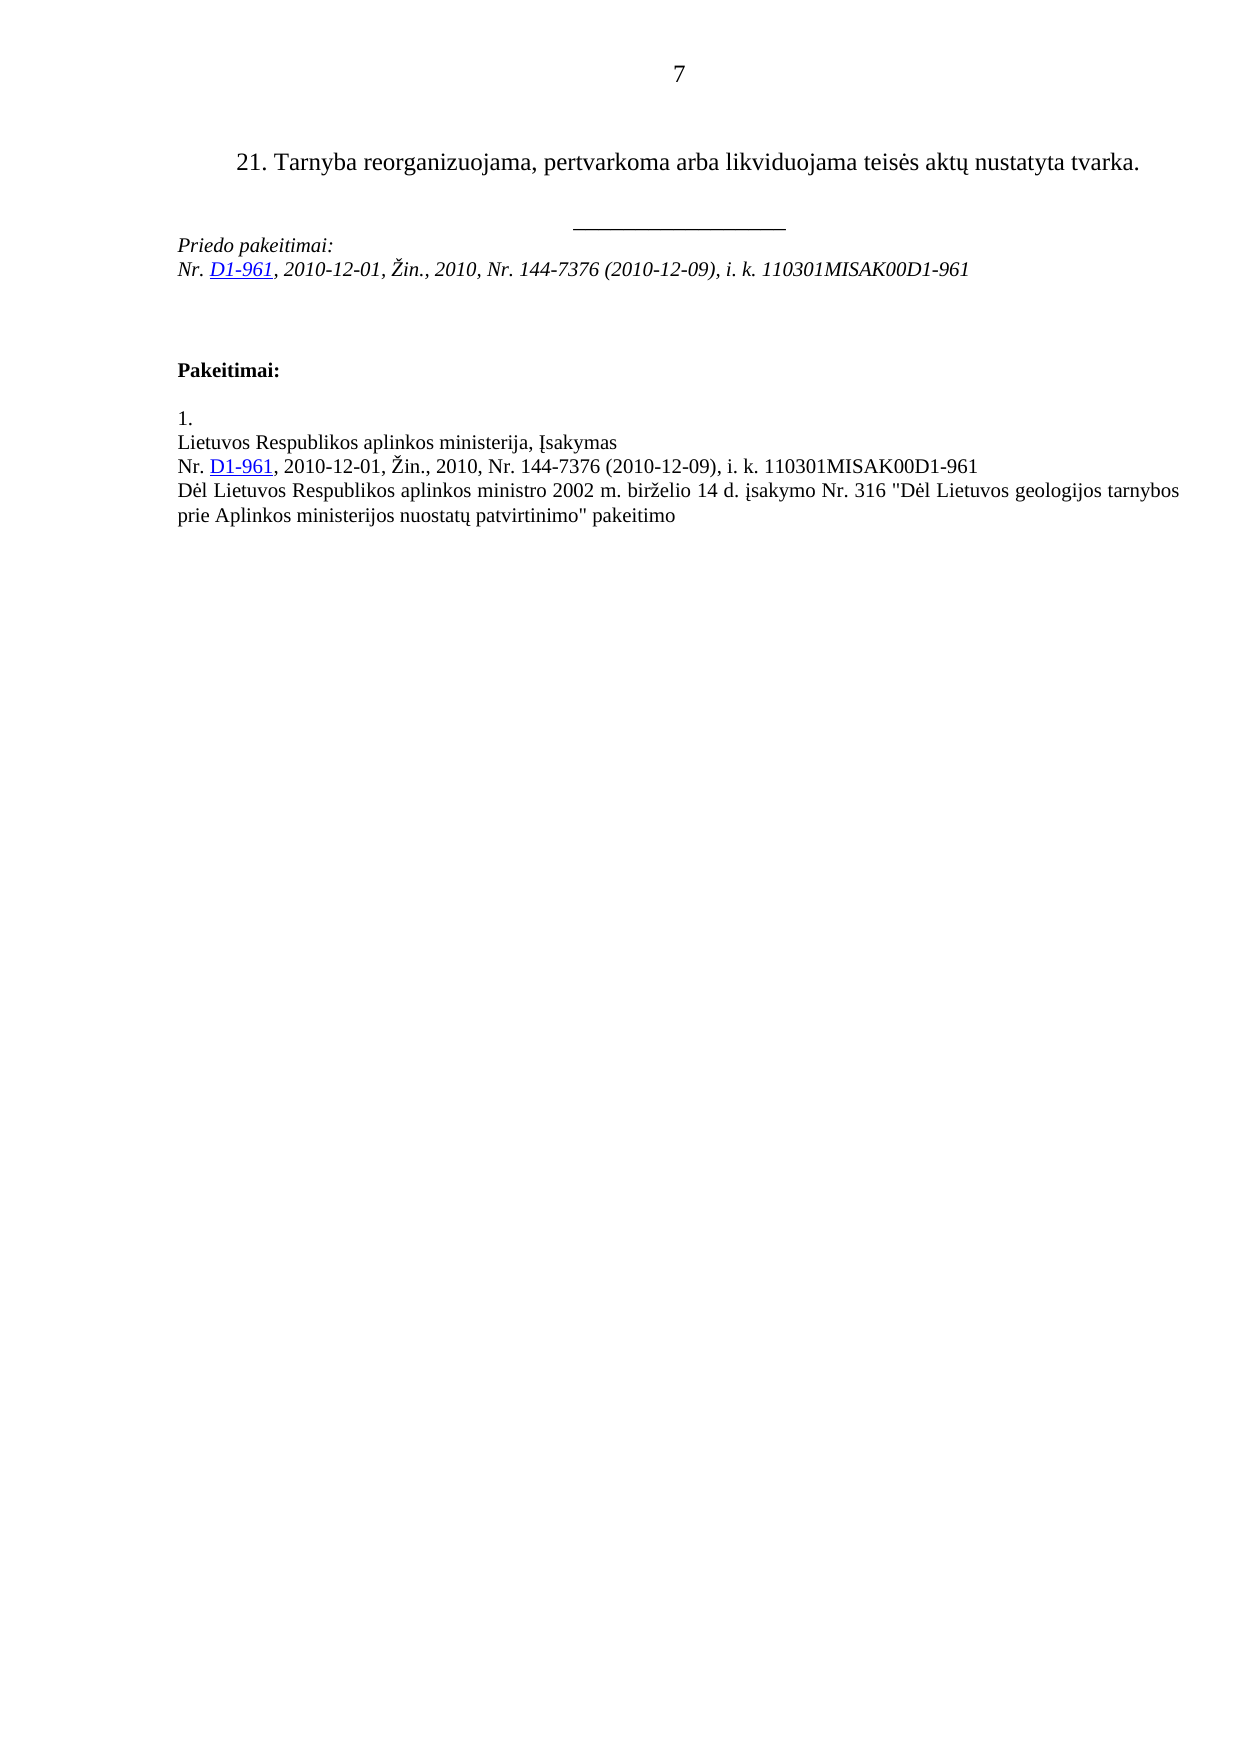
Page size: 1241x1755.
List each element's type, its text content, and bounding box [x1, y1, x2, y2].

text 1. [177, 406, 1181, 430]
text 21. Tarnyba reorganizuojama, pertvarkoma arba likviduojama teisės aktų nustatyta tvarka. [177, 147, 1181, 176]
text Pakeitimai: [177, 358, 1181, 382]
text _________________ [177, 204, 1181, 233]
text Nr. D1-961, 2010-12-01, Žin., 2010, Nr. 144-7376 (2010-12-09), i. k. 110301MISAK00D1-961 [177, 454, 1181, 478]
text Dėl Lietuvos Respublikos aplinkos ministro 2002 m. birželio 14 d. įsakymo Nr. 316 "Dėl Lietuvos geologijos tarnybos prie Aplinkos ministerijos nuostatų patvirtinimo" pakeitimo [177, 478, 1181, 527]
text Priedo pakeitimai: [177, 233, 1181, 257]
text Nr. D1-961, 2010-12-01, Žin., 2010, Nr. 144-7376 (2010-12-09), i. k. 110301MISAK00D1-961 [177, 257, 1181, 281]
text Lietuvos Respublikos aplinkos ministerija, Įsakymas [177, 430, 1181, 454]
